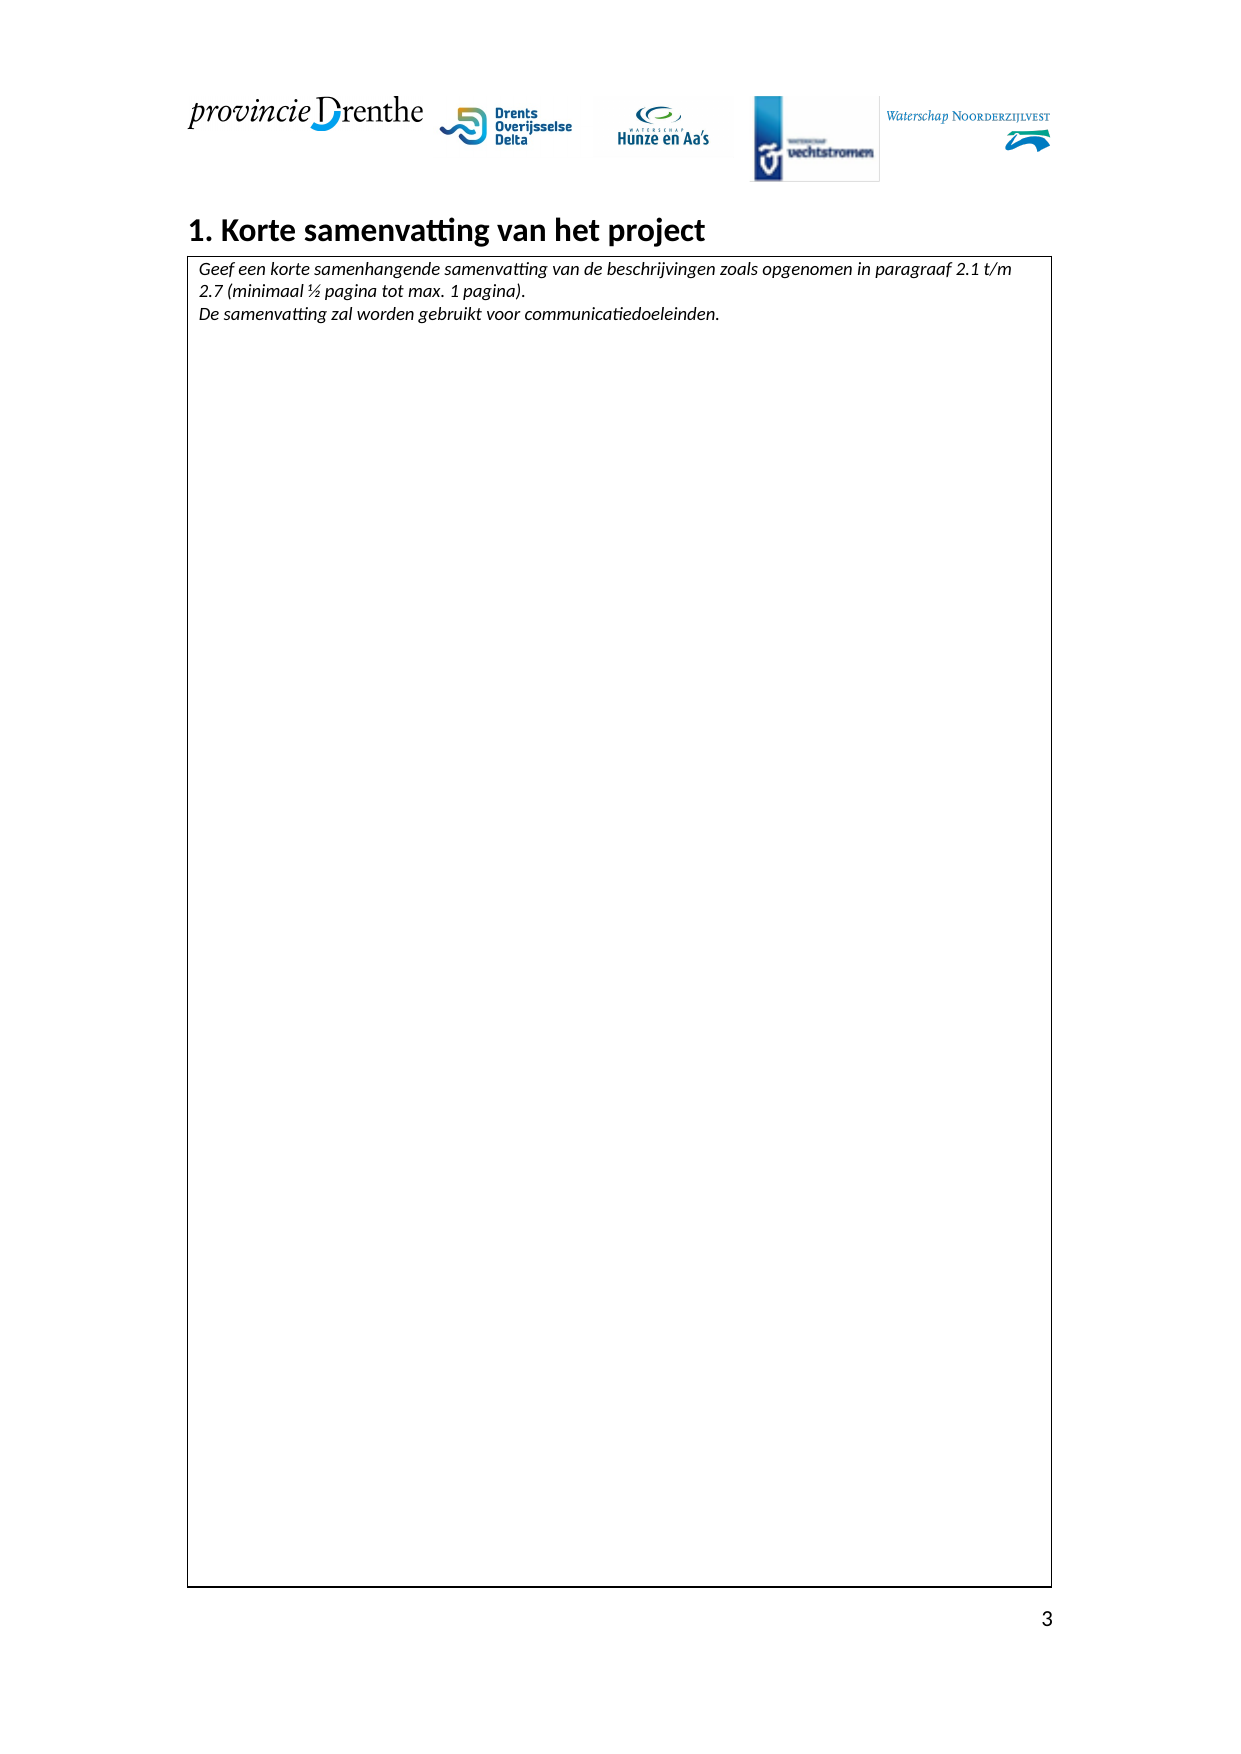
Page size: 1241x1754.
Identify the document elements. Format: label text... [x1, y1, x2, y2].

subtitle 1. Korte samenvatting van het project [187, 209, 1053, 249]
table_header Geef een korte samenhangende samenvatting van de beschrijvingen zoals opgenomen in paragraaf 2.1 t/m 2.7 (minimaal ½ pagina tot max. 1 pagina). De samenvatting zal worden gebruikt voor communicatiedoeleinden. [188, 257, 1051, 1586]
